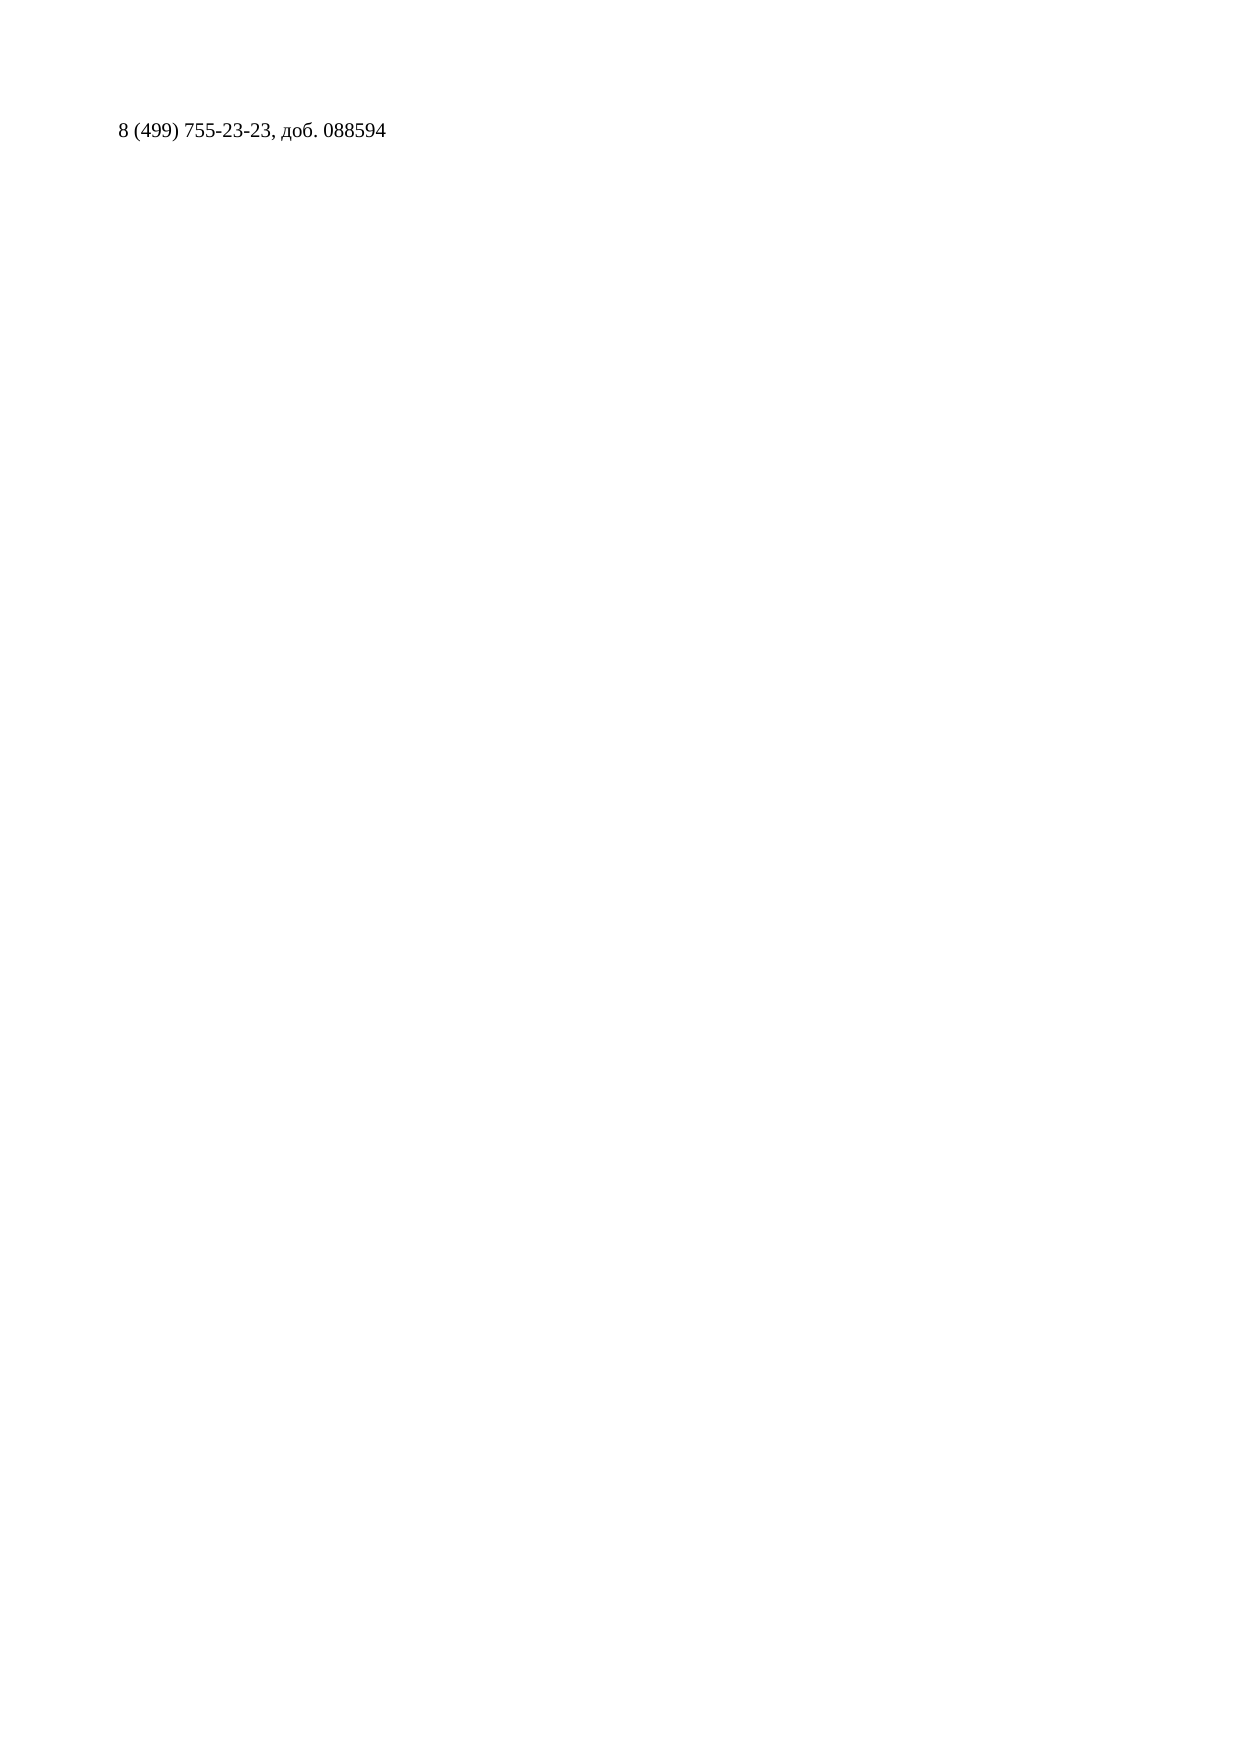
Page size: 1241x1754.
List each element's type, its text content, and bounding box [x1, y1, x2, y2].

text 8 (499) 755-23-23, доб. 088594 [118, 118, 1122, 142]
